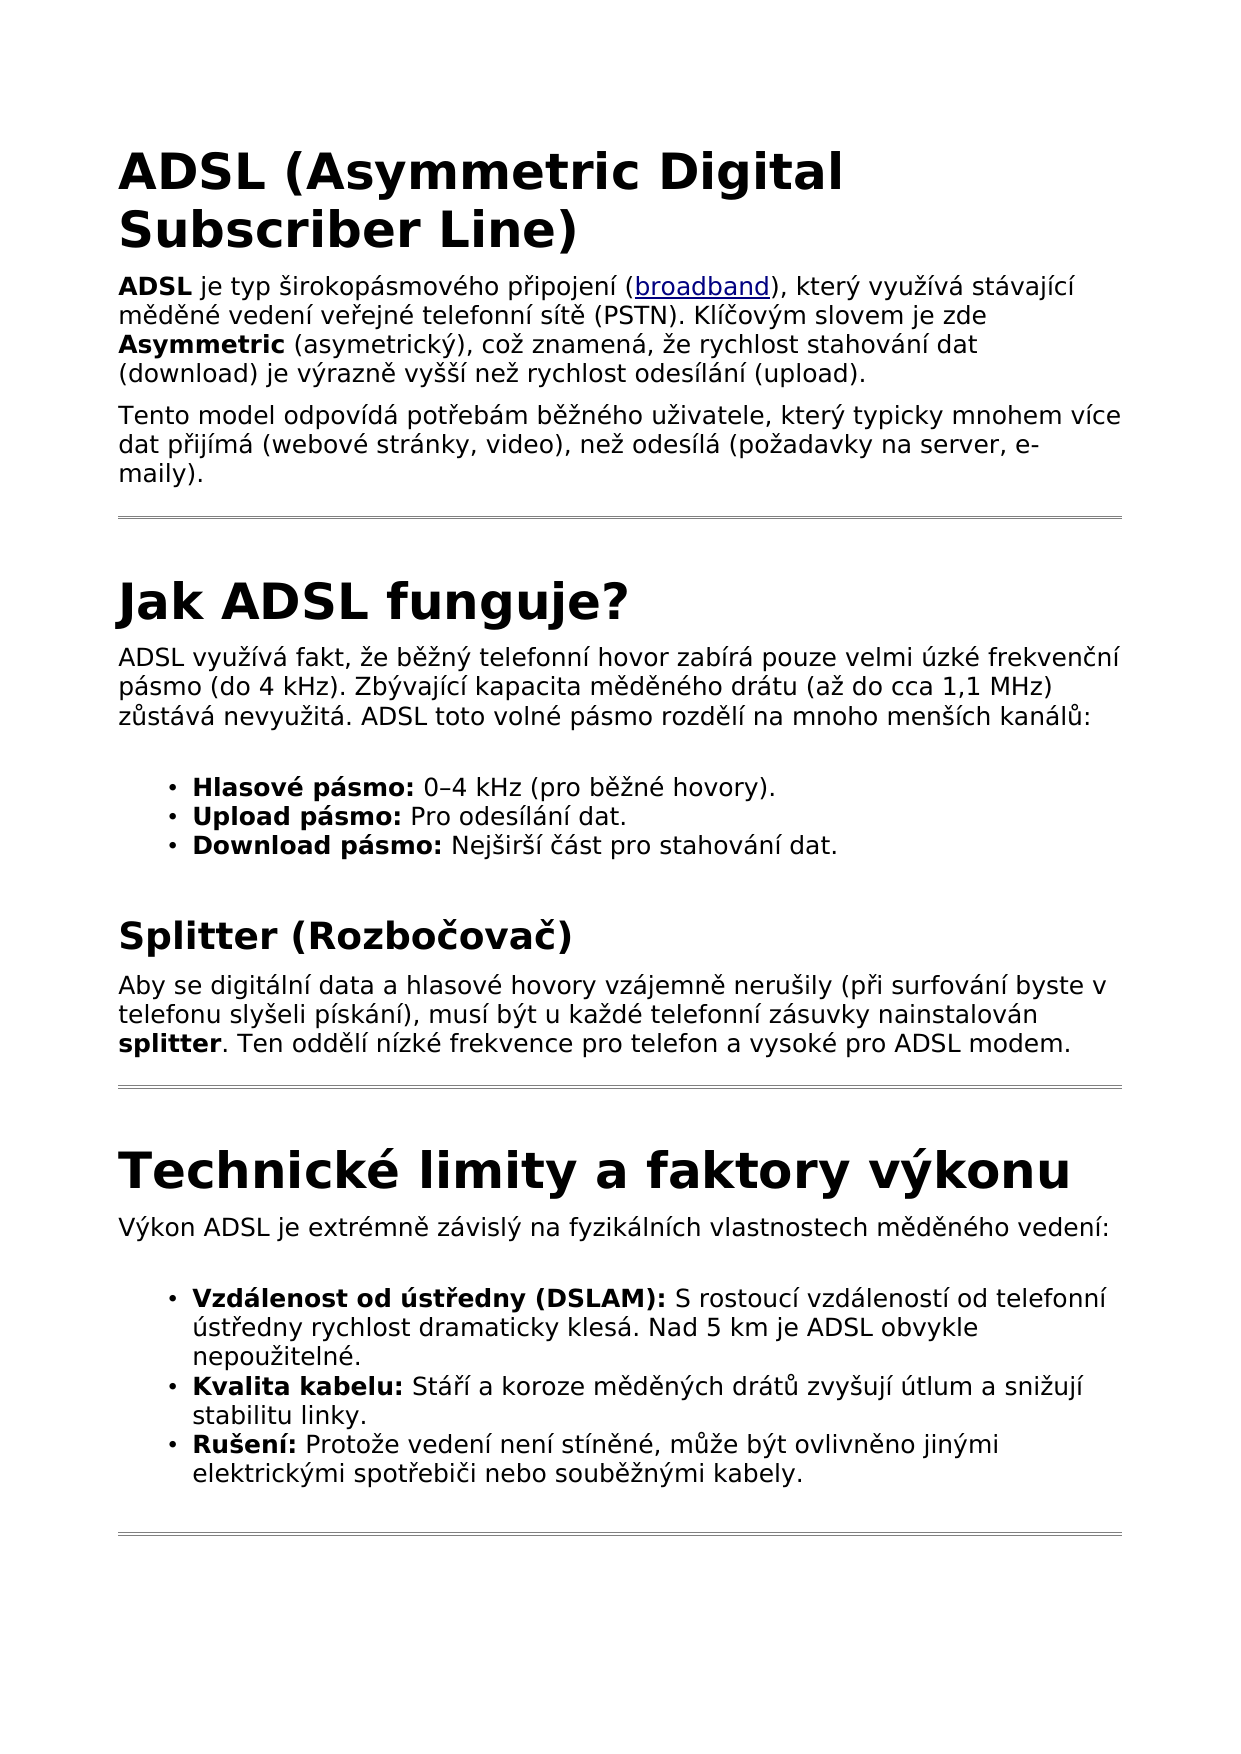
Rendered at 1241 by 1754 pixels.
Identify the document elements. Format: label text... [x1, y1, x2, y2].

list Hlasové pásmo: 0–4 kHz (pro běžné hovory). [177, 773, 1122, 802]
list Download pásmo: Nejširší část pro stahování dat. [177, 831, 1122, 860]
text Aby se digitální data a hlasové hovory vzájemně nerušily (při surfování byste v telefonu slyšeli pískání), musí být u každé telefonní zásuvky nainstalován splitter. Ten oddělí nízké frekvence pro telefon a vysoké pro ADSL modem. [118, 971, 1122, 1058]
subtitle Splitter (Rozbočovač) [118, 915, 1122, 958]
text ADSL využívá fakt, že běžný telefonní hovor zabírá pouze velmi úzké frekvenční pásmo (do 4 kHz). Zbývající kapacita měděného drátu (až do cca 1,1 MHz) zůstává nevyužitá. ADSL toto volné pásmo rozdělí na mnoho menších kanálů: [118, 643, 1122, 731]
list Vzdálenost od ústředny (DSLAM): S rostoucí vzdáleností od telefonní ústředny rychlost dramaticky klesá. Nad 5 km je ADSL obvykle nepoužitelné. [177, 1284, 1122, 1372]
list Upload pásmo: Pro odesílání dat. [177, 802, 1122, 831]
subtitle Technické limity a faktory výkonu [118, 1142, 1122, 1201]
subtitle ADSL (Asymmetric Digital Subscriber Line) [118, 143, 1122, 259]
subtitle Jak ADSL funguje? [118, 573, 1122, 631]
text Výkon ADSL je extrémně závislý na fyzikálních vlastnostech měděného vedení: [118, 1213, 1122, 1242]
text ADSL je typ širokopásmového připojení (broadband), který využívá stávající měděné vedení veřejné telefonní sítě (PSTN). Klíčovým slovem je zde Asymmetric (asymetrický), což znamená, že rychlost stahování dat (download) je výrazně vyšší než rychlost odesílání (upload). [118, 272, 1122, 389]
list Kvalita kabelu: Stáří a koroze měděných drátů zvyšují útlum a snižují stabilitu linky. [177, 1372, 1122, 1430]
list Rušení: Protože vedení není stíněné, může být ovlivněno jinými elektrickými spotřebiči nebo souběžnými kabely. [177, 1430, 1122, 1488]
text Tento model odpovídá potřebám běžného uživatele, který typicky mnohem více dat přijímá (webové stránky, video), než odesílá (požadavky na server, e-maily). [118, 401, 1122, 489]
